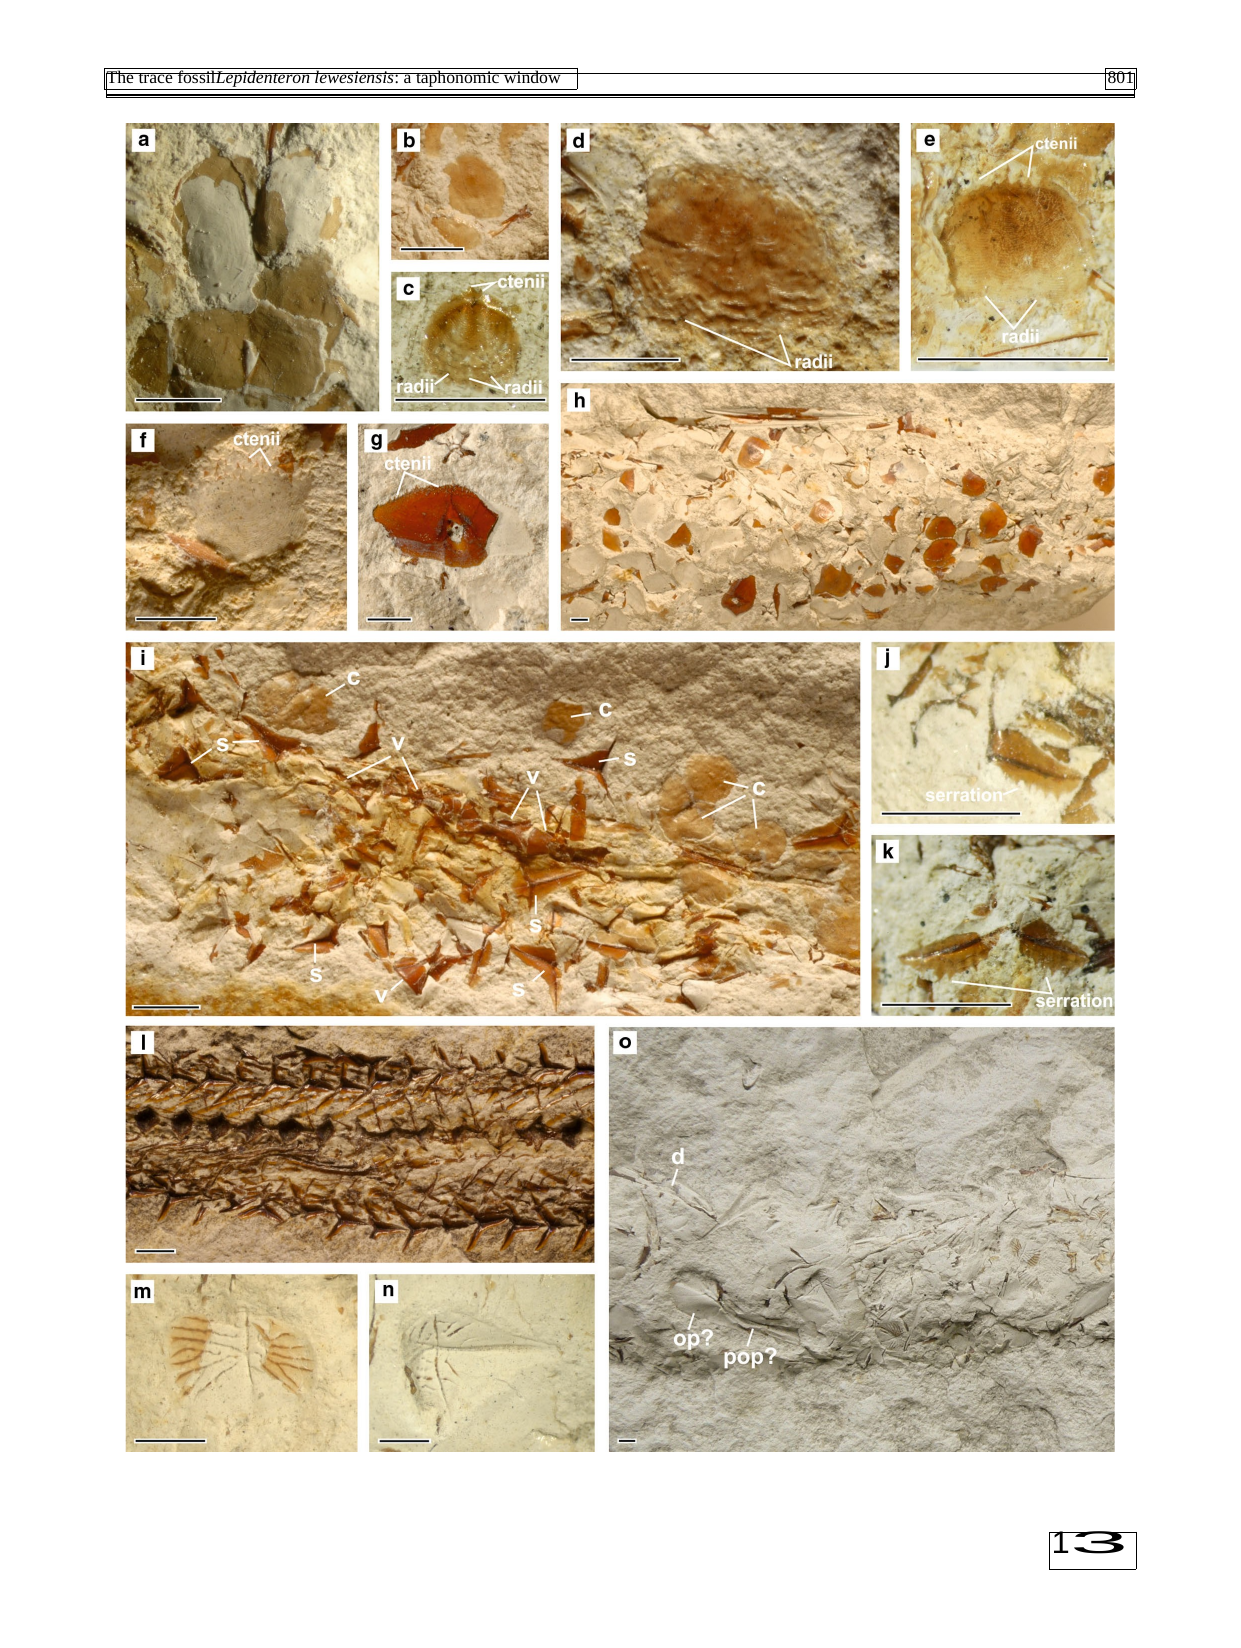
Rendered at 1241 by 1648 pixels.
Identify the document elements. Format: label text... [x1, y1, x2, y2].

text 801 [1107, 69, 1136, 87]
text 13 [1051, 1533, 1136, 1559]
picture [125, 123, 1115, 1452]
text [106, 69, 577, 73]
text The trace fossilLepidenteron lewesiensis: a taphonomic window [107, 74, 577, 87]
